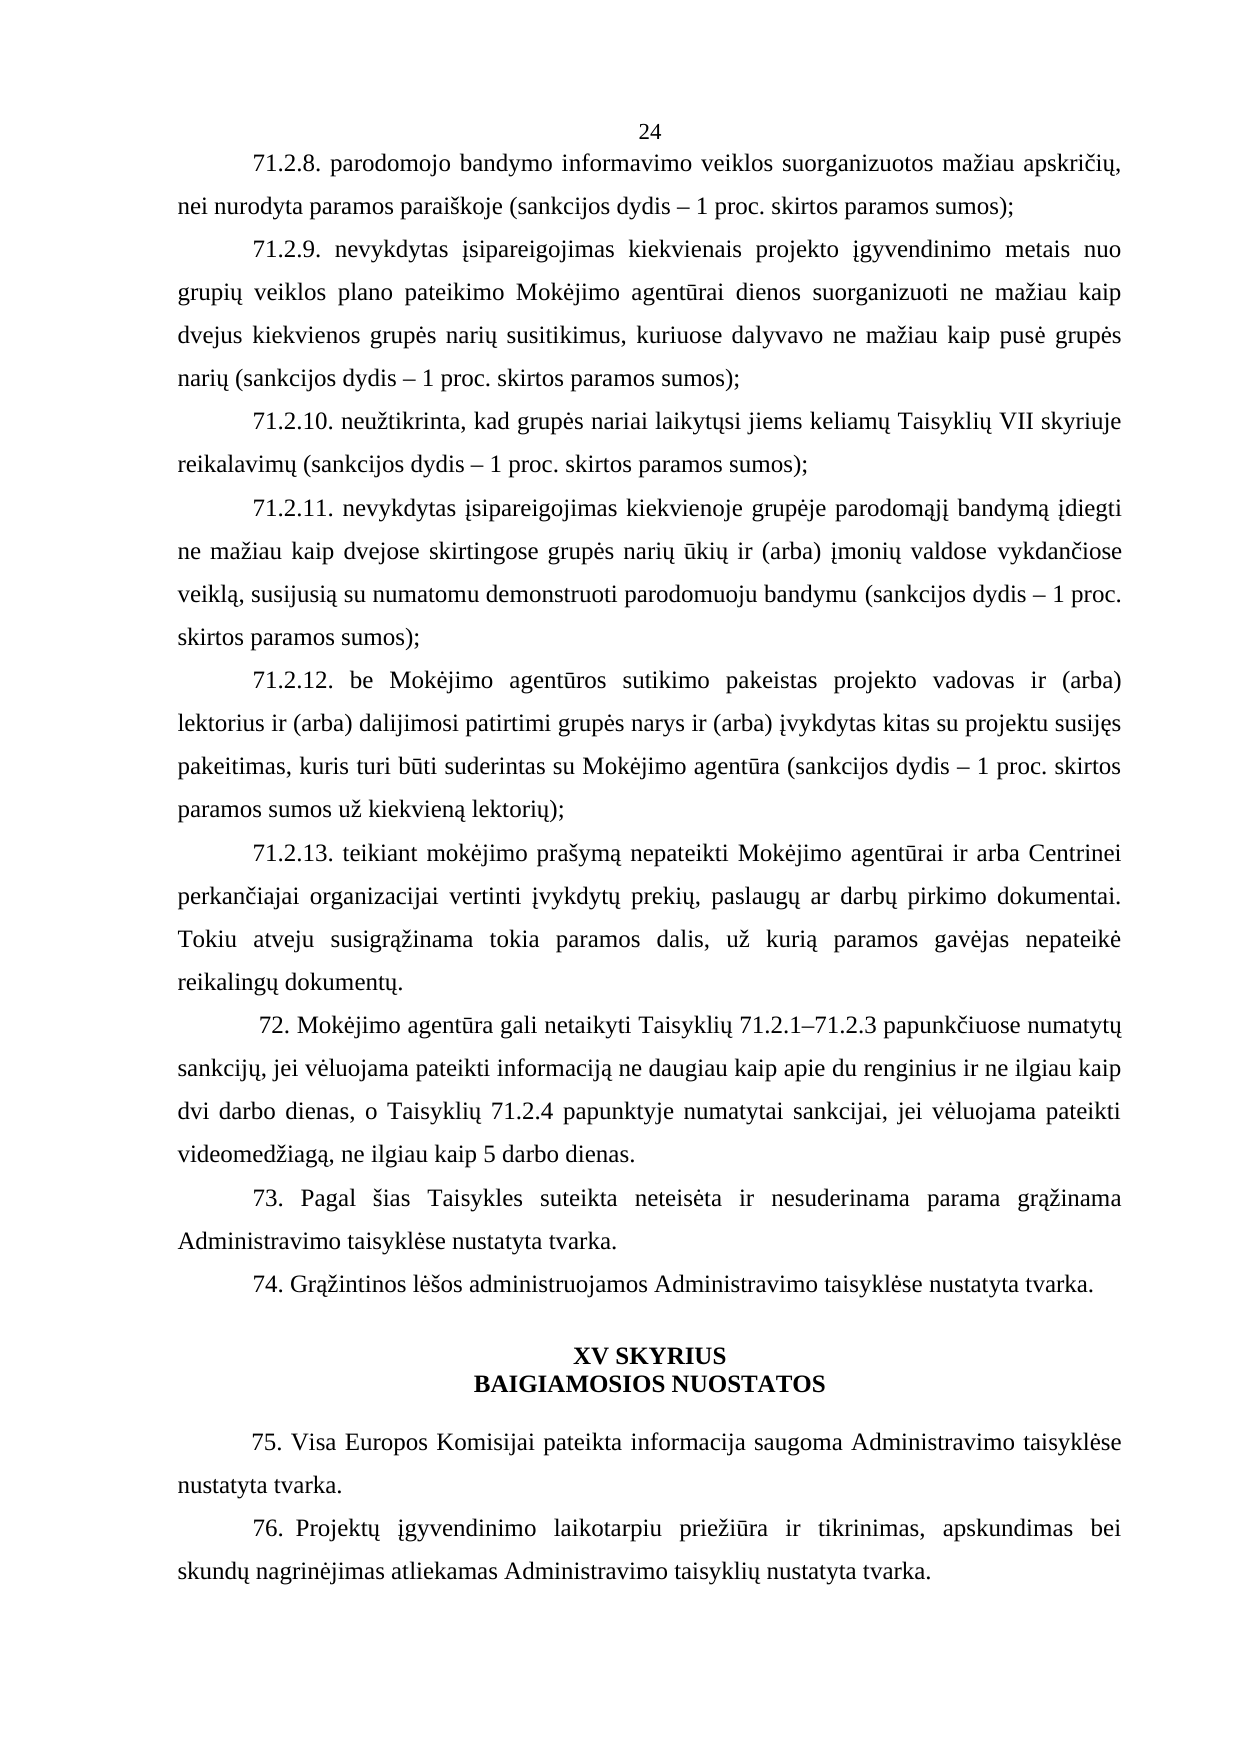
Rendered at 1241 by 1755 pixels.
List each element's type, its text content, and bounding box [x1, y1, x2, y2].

text BAIGIAMOSIOS NUOSTATOS [177, 1369, 1122, 1398]
text 73. Pagal šias Taisykles suteikta neteisėta ir nesuderinama parama grąžinama Administravimo taisyklėse nustatyta tvarka. [177, 1183, 1122, 1254]
text 76. Projektų įgyvendinimo laikotarpiu priežiūra ir tikrinimas, apskundimas bei skundų nagrinėjimas atliekamas Administravimo taisyklių nustatyta tvarka. [177, 1513, 1122, 1585]
text 71.2.12. be Mokėjimo agentūros sutikimo pakeistas projekto vadovas ir (arba) lektorius ir (arba) dalijimosi patirtimi grupės narys ir (arba) įvykdytas kitas su projektu susijęs pakeitimas, kuris turi būti suderintas su Mokėjimo agentūra (sankcijos dydis – 1 proc. skirtos paramos sumos už kiekvieną lektorių); [177, 665, 1122, 823]
text 71.2.11. nevykdytas įsipareigojimas kiekvienoje grupėje parodomąjį bandymą įdiegti ne mažiau kaip dvejose skirtingose grupės narių ūkių ir (arba) įmonių valdose vykdančiose veiklą, susijusią su numatomu demonstruoti parodomuoju bandymu (sankcijos dydis – 1 proc. skirtos paramos sumos); [177, 493, 1122, 651]
text 75. Visa Europos Komisijai pateikta informacija saugoma Administravimo taisyklėse nustatyta tvarka. [177, 1427, 1122, 1499]
text 72. Mokėjimo agentūra gali netaikyti Taisyklių 71.2.1–71.2.3 papunkčiuose numatytų sankcijų, jei vėluojama pateikti informaciją ne daugiau kaip apie du renginius ir ne ilgiau kaip dvi darbo dienas, o Taisyklių 71.2.4 papunktyje numatytai sankcijai, jei vėluojama pateikti videomedžiagą, ne ilgiau kaip 5 darbo dienas. [177, 1010, 1122, 1168]
text 71.2.9. nevykdytas įsipareigojimas kiekvienais projekto įgyvendinimo metais nuo grupių veiklos plano pateikimo Mokėjimo agentūrai dienos suorganizuoti ne mažiau kaip dvejus kiekvienos grupės narių susitikimus, kuriuose dalyvavo ne mažiau kaip pusė grupės narių (sankcijos dydis – 1 proc. skirtos paramos sumos); [177, 234, 1122, 392]
text 71.2.10. neužtikrinta, kad grupės nariai laikytųsi jiems keliamų Taisyklių VII skyriuje reikalavimų (sankcijos dydis – 1 proc. skirtos paramos sumos); [177, 406, 1122, 478]
text XV SKYRIUS [177, 1341, 1122, 1369]
text 71.2.13. teikiant mokėjimo prašymą nepateikti Mokėjimo agentūrai ir arba Centrinei perkančiajai organizacijai vertinti įvykdytų prekių, paslaugų ar darbų pirkimo dokumentai. Tokiu atveju susigrąžinama tokia paramos dalis, už kurią paramos gavėjas nepateikė reikalingų dokumentų. [177, 838, 1122, 996]
text 71.2.8. parodomojo bandymo informavimo veiklos suorganizuotos mažiau apskričių, nei nurodyta paramos paraiškoje (sankcijos dydis – 1 proc. skirtos paramos sumos); [177, 148, 1122, 219]
text 74. Grąžintinos lėšos administruojamos Administravimo taisyklėse nustatyta tvarka. [177, 1269, 1122, 1298]
